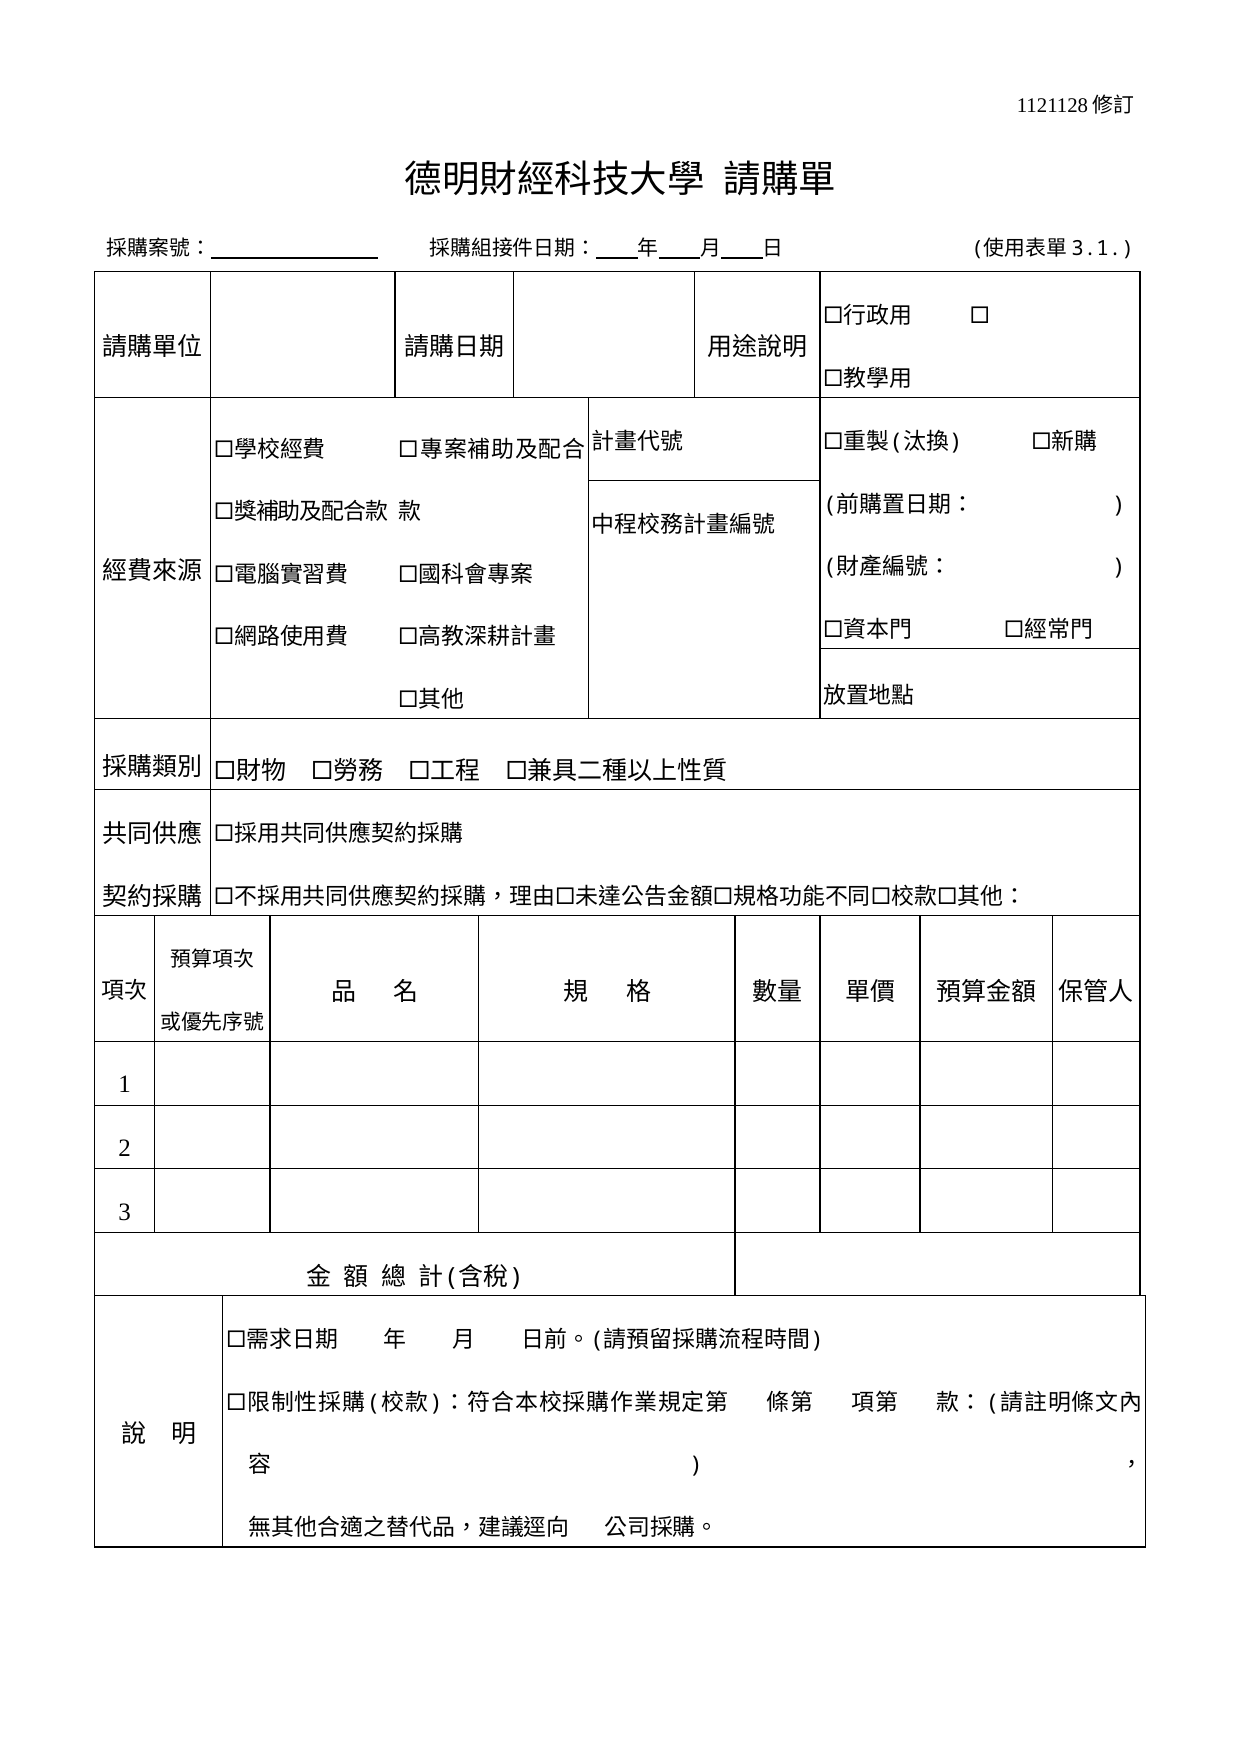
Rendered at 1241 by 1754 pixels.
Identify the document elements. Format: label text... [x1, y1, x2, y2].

table_cell 重製(汰換) 新購 (前購置日期： ) (財產編號： ) 資本門 經常門 [821, 398, 1139, 648]
table_cell [271, 1106, 478, 1168]
table_cell [271, 1169, 478, 1232]
table_cell [1141, 480, 1146, 648]
table_cell [821, 1106, 919, 1168]
table_cell 數量 [736, 916, 819, 1041]
table_cell 財物 勞務 工程 兼具二種以上性質 [211, 719, 1139, 789]
table_header 行政用  教學用 [821, 272, 1139, 397]
table_header [514, 272, 694, 397]
table_cell 3 [95, 1169, 154, 1232]
table_cell 項次 [95, 916, 154, 1041]
table_cell [1141, 397, 1146, 480]
table_cell 採用共同供應契約採購 不採用共同供應契約採購，理由未達公告金額規格功能不同校款其他： [211, 790, 1139, 915]
table_cell 學校經費 獎補助及配合款 電腦實習費 網路使用費 [211, 398, 395, 718]
table_cell 1 [95, 1042, 154, 1105]
table_cell [921, 1042, 1052, 1105]
table_cell 採購類別 [95, 719, 210, 789]
table_cell 金 額 總 計(含稅) [95, 1233, 734, 1295]
table_cell [1141, 648, 1146, 718]
table_cell 共同供應契約採購 [95, 790, 210, 915]
text 德明財經科技大學 請購單 [106, 135, 1134, 197]
table_header 用途說明 [695, 272, 819, 397]
table_cell [1141, 1041, 1146, 1105]
table_cell [1141, 915, 1146, 1041]
table_cell 經費來源 [95, 398, 210, 718]
table_cell [155, 1106, 269, 1168]
table_cell [921, 1106, 1052, 1168]
table_cell [155, 1169, 269, 1232]
table_cell 預算項次 或優先序號 [155, 916, 269, 1041]
table_cell [479, 1042, 734, 1105]
table_cell 2 [95, 1106, 154, 1168]
table_cell [821, 1169, 919, 1232]
table_header [1141, 271, 1146, 397]
table_cell [736, 1042, 819, 1105]
table_cell [1053, 1169, 1139, 1232]
table_cell 需求日期 年 月 日前。(請預留採購流程時間) 限制性採購(校款)：符合本校採購作業規定第 條第 項第 款：(請註明條文內容)， 無其他合適之替代品，建議逕向 公司採購。 [223, 1296, 1145, 1546]
table_cell 保管人 [1053, 916, 1139, 1041]
table_header [211, 272, 394, 397]
table_cell [736, 1169, 819, 1232]
text 採購案號： 採購組接件日期： 年 月 日 (使用表單3.1.) [106, 205, 1134, 267]
table_header 請購日期 [396, 272, 513, 397]
table_cell [155, 1042, 269, 1105]
table_cell 品 名 [271, 916, 478, 1041]
table_cell 規 格 [479, 916, 734, 1041]
table_cell [1141, 718, 1146, 789]
table_cell [479, 1169, 734, 1232]
table_cell [1141, 1105, 1146, 1168]
table_header 請購單位 [95, 272, 210, 397]
table_cell 放置地點 [821, 649, 1139, 718]
table_cell [736, 1233, 1139, 1295]
table_cell 單價 [821, 916, 919, 1041]
table_cell [479, 1106, 734, 1168]
table_cell [921, 1169, 1052, 1232]
table_cell [1141, 1232, 1146, 1295]
table_cell 預算金額 [921, 916, 1052, 1041]
table_cell [736, 1106, 819, 1168]
table_cell [1141, 789, 1146, 915]
table_cell 說 明 [95, 1296, 222, 1546]
table_cell 專案補助及配合款 國科會專案 高教深耕計畫 其他 [395, 398, 588, 718]
table_cell [1053, 1106, 1139, 1168]
table_cell 中程校務計畫編號 [589, 481, 819, 718]
table_cell [1141, 1168, 1146, 1232]
table_cell [1053, 1042, 1139, 1105]
table_cell [271, 1042, 478, 1105]
table_cell 計畫代號 [589, 398, 819, 480]
table_cell [821, 1042, 919, 1105]
